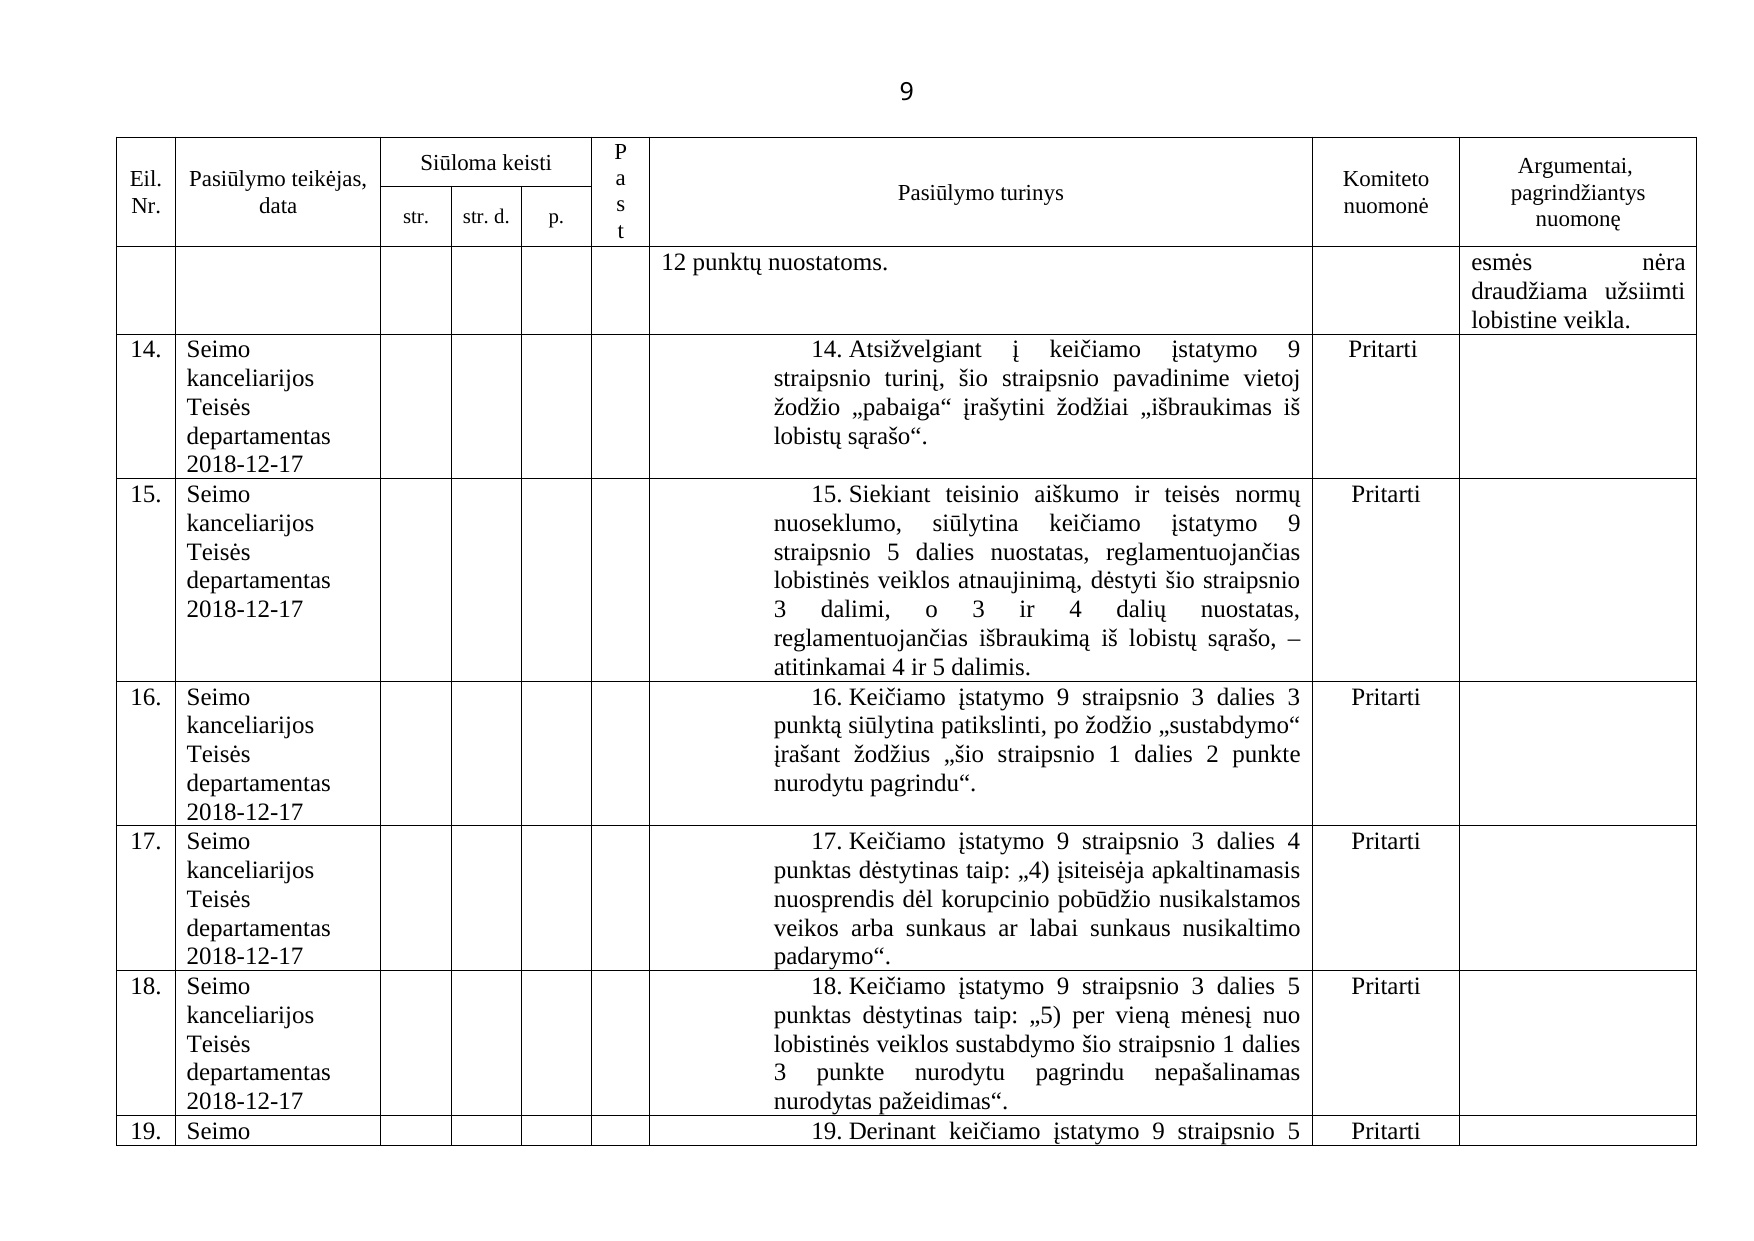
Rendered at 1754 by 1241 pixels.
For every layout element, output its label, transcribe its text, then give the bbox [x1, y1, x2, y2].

table_cell [522, 971, 591, 1115]
table_cell Pritarti [1313, 1116, 1459, 1145]
table_cell Pritarti [1313, 479, 1459, 681]
table_cell [592, 1116, 649, 1145]
table_cell [592, 682, 649, 825]
table_cell [592, 479, 649, 681]
table_cell [381, 682, 451, 825]
table_cell [522, 826, 591, 970]
table_cell [381, 479, 451, 681]
table_cell p. [522, 187, 591, 246]
table_cell [522, 479, 591, 681]
table_cell [381, 335, 451, 478]
table_cell 17. [117, 826, 175, 970]
table_cell [381, 971, 451, 1115]
table_cell esmės nėra draudžiama užsiimti lobistine veikla. [1460, 247, 1696, 333]
table_cell [381, 1116, 451, 1145]
table_cell Pritarti [1313, 971, 1459, 1115]
table_cell Derinant keičiamo įstatymo 9 straipsnio 5 [650, 1116, 1312, 1145]
table_cell [452, 826, 521, 970]
table_cell [176, 247, 380, 333]
table_cell Seimo [176, 1116, 380, 1145]
table_header Eil. Nr. [117, 138, 175, 246]
table_cell [592, 971, 649, 1115]
table_cell Seimo kanceliarijos Teisės departamentas 2018-12-17 [176, 826, 380, 970]
table_header Siūloma keisti [381, 138, 591, 186]
table_header Pasiūlymo teikėjas, data [176, 138, 380, 246]
table_cell Seimo kanceliarijos Teisės departamentas 2018-12-17 [176, 479, 380, 681]
table_cell [1313, 247, 1459, 333]
table_cell Seimo kanceliarijos Teisės departamentas 2018-12-17 [176, 335, 380, 478]
table_cell Keičiamo įstatymo 9 straipsnio 3 dalies 4 punktas dėstytinas taip: „4) įsiteisėja apkaltinamasis nuosprendis dėl korupcinio pobūdžio nusikalstamos veikos arba sunkaus ar labai sunkaus nusikaltimo padarymo“. [650, 826, 1312, 970]
table_cell 15. [117, 479, 175, 681]
table_cell [452, 247, 521, 333]
table_cell [1460, 1116, 1696, 1145]
table_cell Siekiant teisinio aiškumo ir teisės normų nuoseklumo, siūlytina keičiamo įstatymo 9 straipsnio 5 dalies nuostatas, reglamentuojančias lobistinės veiklos atnaujinimą, dėstyti šio straipsnio 3 dalimi, o 3 ir 4 dalių nuostatas, reglamentuojančias išbraukimą iš lobistų sąrašo, – atitinkamai 4 ir 5 dalimis. [650, 479, 1312, 681]
table_cell str. [381, 187, 451, 246]
table_cell Keičiamo įstatymo 9 straipsnio 3 dalies 3 punktą siūlytina patikslinti, po žodžio „sustabdymo“ įrašant žodžius „šio straipsnio 1 dalies 2 punkte nurodytu pagrindu“. [650, 682, 1312, 825]
table_cell [522, 247, 591, 333]
table_cell [1460, 335, 1696, 478]
table_cell Pritarti [1313, 682, 1459, 825]
table_cell [452, 1116, 521, 1145]
table_cell [522, 682, 591, 825]
table_cell 12 punktų nuostatoms. [650, 247, 1312, 333]
table_cell [592, 247, 649, 333]
table_cell [592, 335, 649, 478]
table_cell [381, 826, 451, 970]
table_cell [1460, 826, 1696, 970]
table_cell Seimo kanceliarijos Teisės departamentas 2018-12-17 [176, 971, 380, 1115]
table_cell [117, 247, 175, 333]
table_cell Keičiamo įstatymo 9 straipsnio 3 dalies 5 punktas dėstytinas taip: „5) per vieną mėnesį nuo lobistinės veiklos sustabdymo šio straipsnio 1 dalies 3 punkte nurodytu pagrindu nepašalinamas nurodytas pažeidimas“. [650, 971, 1312, 1115]
table_cell [1460, 682, 1696, 825]
table_cell [452, 335, 521, 478]
table_header Argumentai, pagrindžiantys nuomonę [1460, 138, 1696, 246]
table_cell [452, 479, 521, 681]
table_header Pasiūlymo turinys [650, 138, 1312, 246]
table_cell [452, 682, 521, 825]
table_cell 18. [117, 971, 175, 1115]
table_cell [1460, 479, 1696, 681]
table_cell 16. [117, 682, 175, 825]
table_header Pastabos [592, 138, 649, 246]
table_cell [381, 247, 451, 333]
table_cell Atsižvelgiant į keičiamo įstatymo 9 straipsnio turinį, šio straipsnio pavadinime vietoj žodžio „pabaiga“ įrašytini žodžiai „išbraukimas iš lobistų sąrašo“. [650, 335, 1312, 478]
table_cell [452, 971, 521, 1115]
table_cell Pritarti [1313, 335, 1459, 478]
table_header Komiteto nuomonė [1313, 138, 1459, 246]
table_cell [522, 1116, 591, 1145]
table_cell [1460, 971, 1696, 1115]
table_cell Pritarti [1313, 826, 1459, 970]
table_cell 14. [117, 335, 175, 478]
table_cell [592, 826, 649, 970]
table_cell 19. [117, 1116, 175, 1145]
table_cell str. d. [452, 187, 521, 246]
table_cell Seimo kanceliarijos Teisės departamentas 2018-12-17 [176, 682, 380, 825]
table_cell [522, 335, 591, 478]
